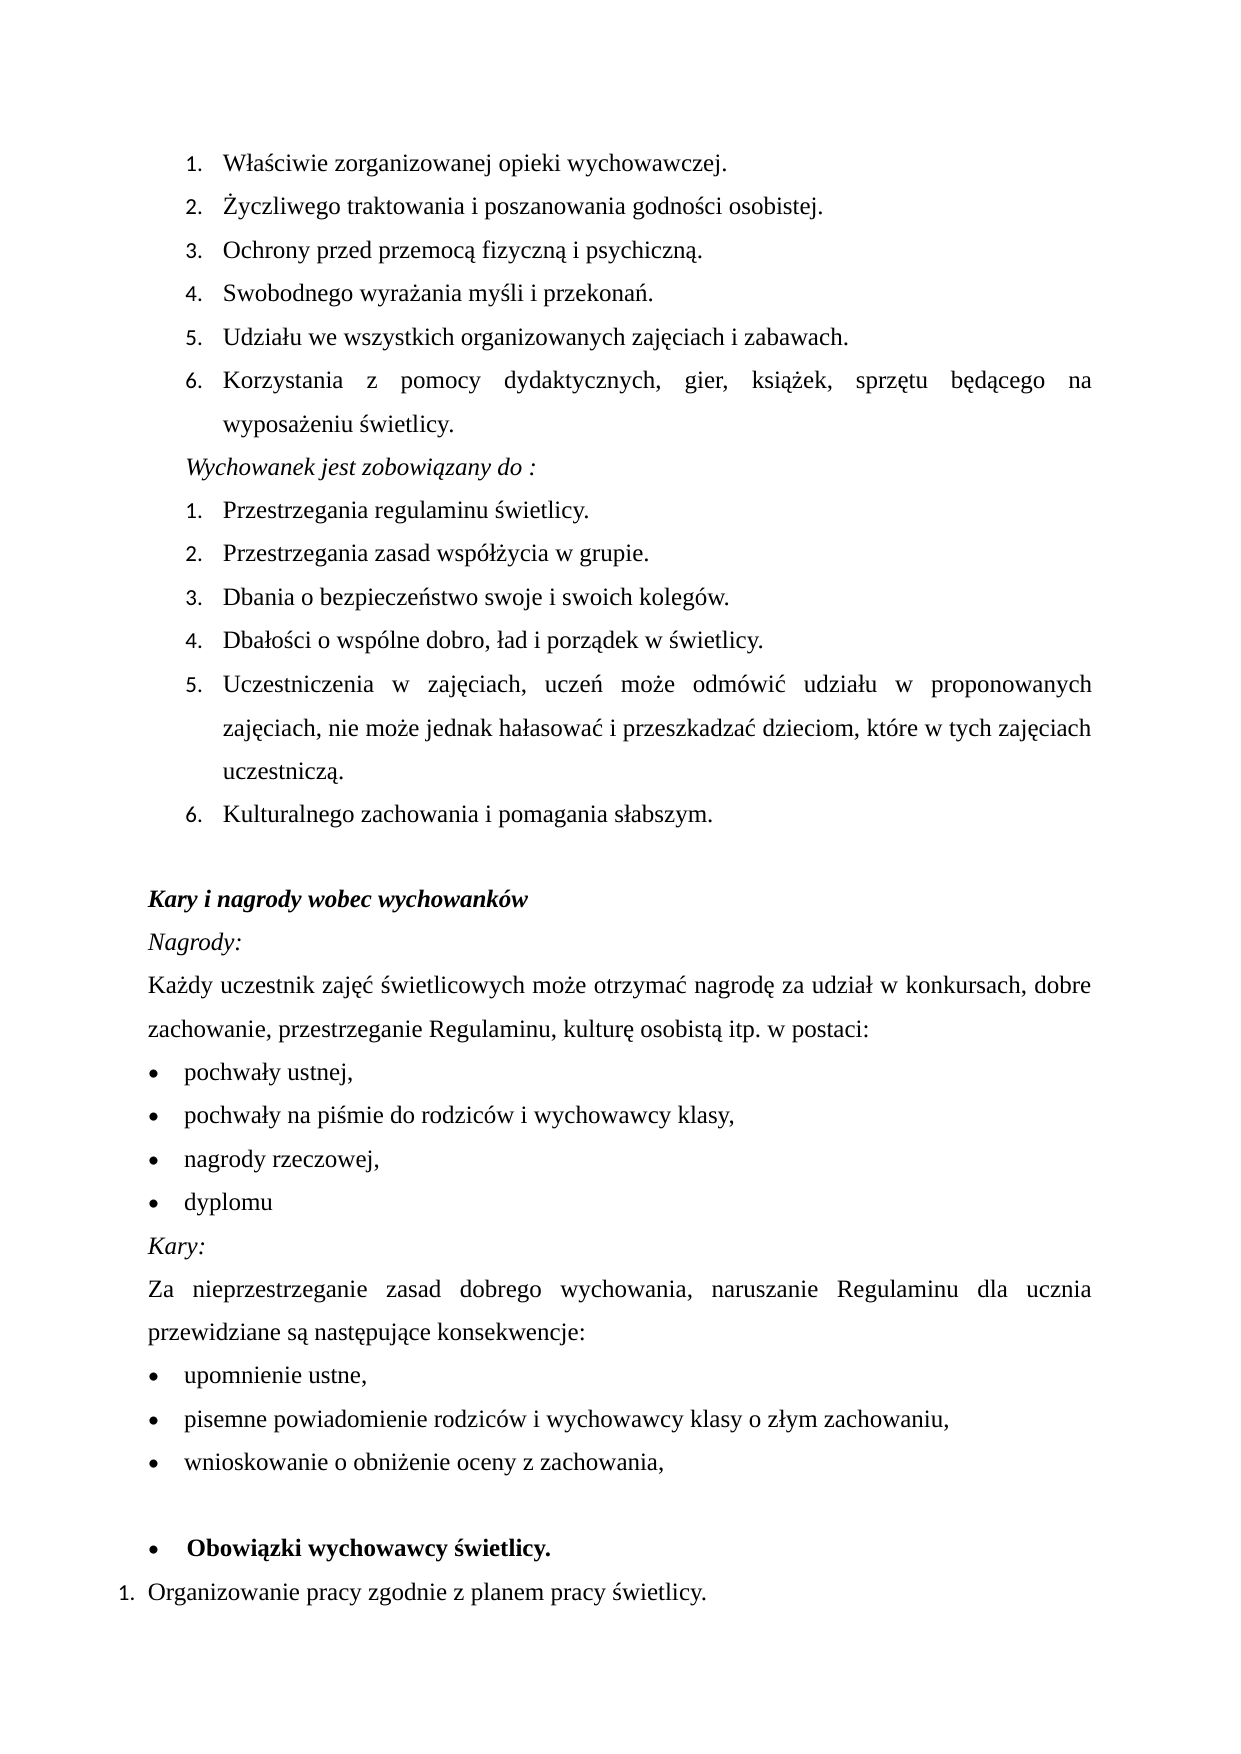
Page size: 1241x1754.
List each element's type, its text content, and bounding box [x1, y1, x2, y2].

list wnioskowanie o obniżenie oceny z zachowania, [110, 1447, 1093, 1477]
list pochwały ustnej, [110, 1057, 1093, 1086]
text Nagrody: [148, 927, 1093, 956]
list Dbałości o wspólne dobro, ład i porządek w świetlicy. [185, 626, 1093, 655]
list Dbania o bezpieczeństwo swoje i swoich kolegów. [185, 582, 1093, 611]
list pochwały na piśmie do rodziców i wychowawcy klasy, [110, 1100, 1093, 1129]
list Udziału we wszystkich organizowanych zajęciach i zabawach. [185, 322, 1093, 351]
list Kulturalnego zachowania i pomagania słabszym. [185, 799, 1093, 828]
list Korzystania z pomocy dydaktycznych, gier, książek, sprzętu będącego na wyposażeniu świetlicy. [185, 365, 1093, 437]
list pisemne powiadomienie rodziców i wychowawcy klasy o złym zachowaniu, [110, 1404, 1093, 1433]
list dyplomu [110, 1187, 1093, 1217]
list Przestrzegania zasad współżycia w grupie. [185, 538, 1093, 568]
list Właściwie zorganizowanej opieki wychowawczej. [185, 148, 1093, 177]
list upomnienie ustne, [110, 1360, 1093, 1389]
list Przestrzegania regulaminu świetlicy. [185, 495, 1093, 524]
text Za nieprzestrzeganie zasad dobrego wychowania, naruszanie Regulaminu dla ucznia przewidziane są następujące konsekwencje: [148, 1274, 1093, 1346]
text Kary i nagrody wobec wychowanków [148, 884, 1093, 913]
list Organizowanie pracy zgodnie z planem pracy świetlicy. [80, 1577, 1093, 1606]
text Kary: [148, 1231, 1093, 1260]
list Uczestniczenia w zajęciach, uczeń może odmówić udziału w proponowanych zajęciach, nie może jednak hałasować i przeszkadzać dzieciom, które w tych zajęciach uczestniczą. [185, 669, 1093, 784]
list Obowiązki wychowawcy świetlicy. [113, 1533, 1093, 1562]
text Każdy uczestnik zajęć świetlicowych może otrzymać nagrodę za udział w konkursach, dobre zachowanie, przestrzeganie Regulaminu, kulturę osobistą itp. w postaci: [148, 971, 1093, 1042]
text Wychowanek jest zobowiązany do : [148, 452, 1093, 481]
list nagrody rzeczowej, [110, 1144, 1093, 1173]
list Swobodnego wyrażania myśli i przekonań. [185, 278, 1093, 307]
list Życzliwego traktowania i poszanowania godności osobistej. [185, 191, 1093, 220]
list Ochrony przed przemocą fizyczną i psychiczną. [185, 235, 1093, 264]
